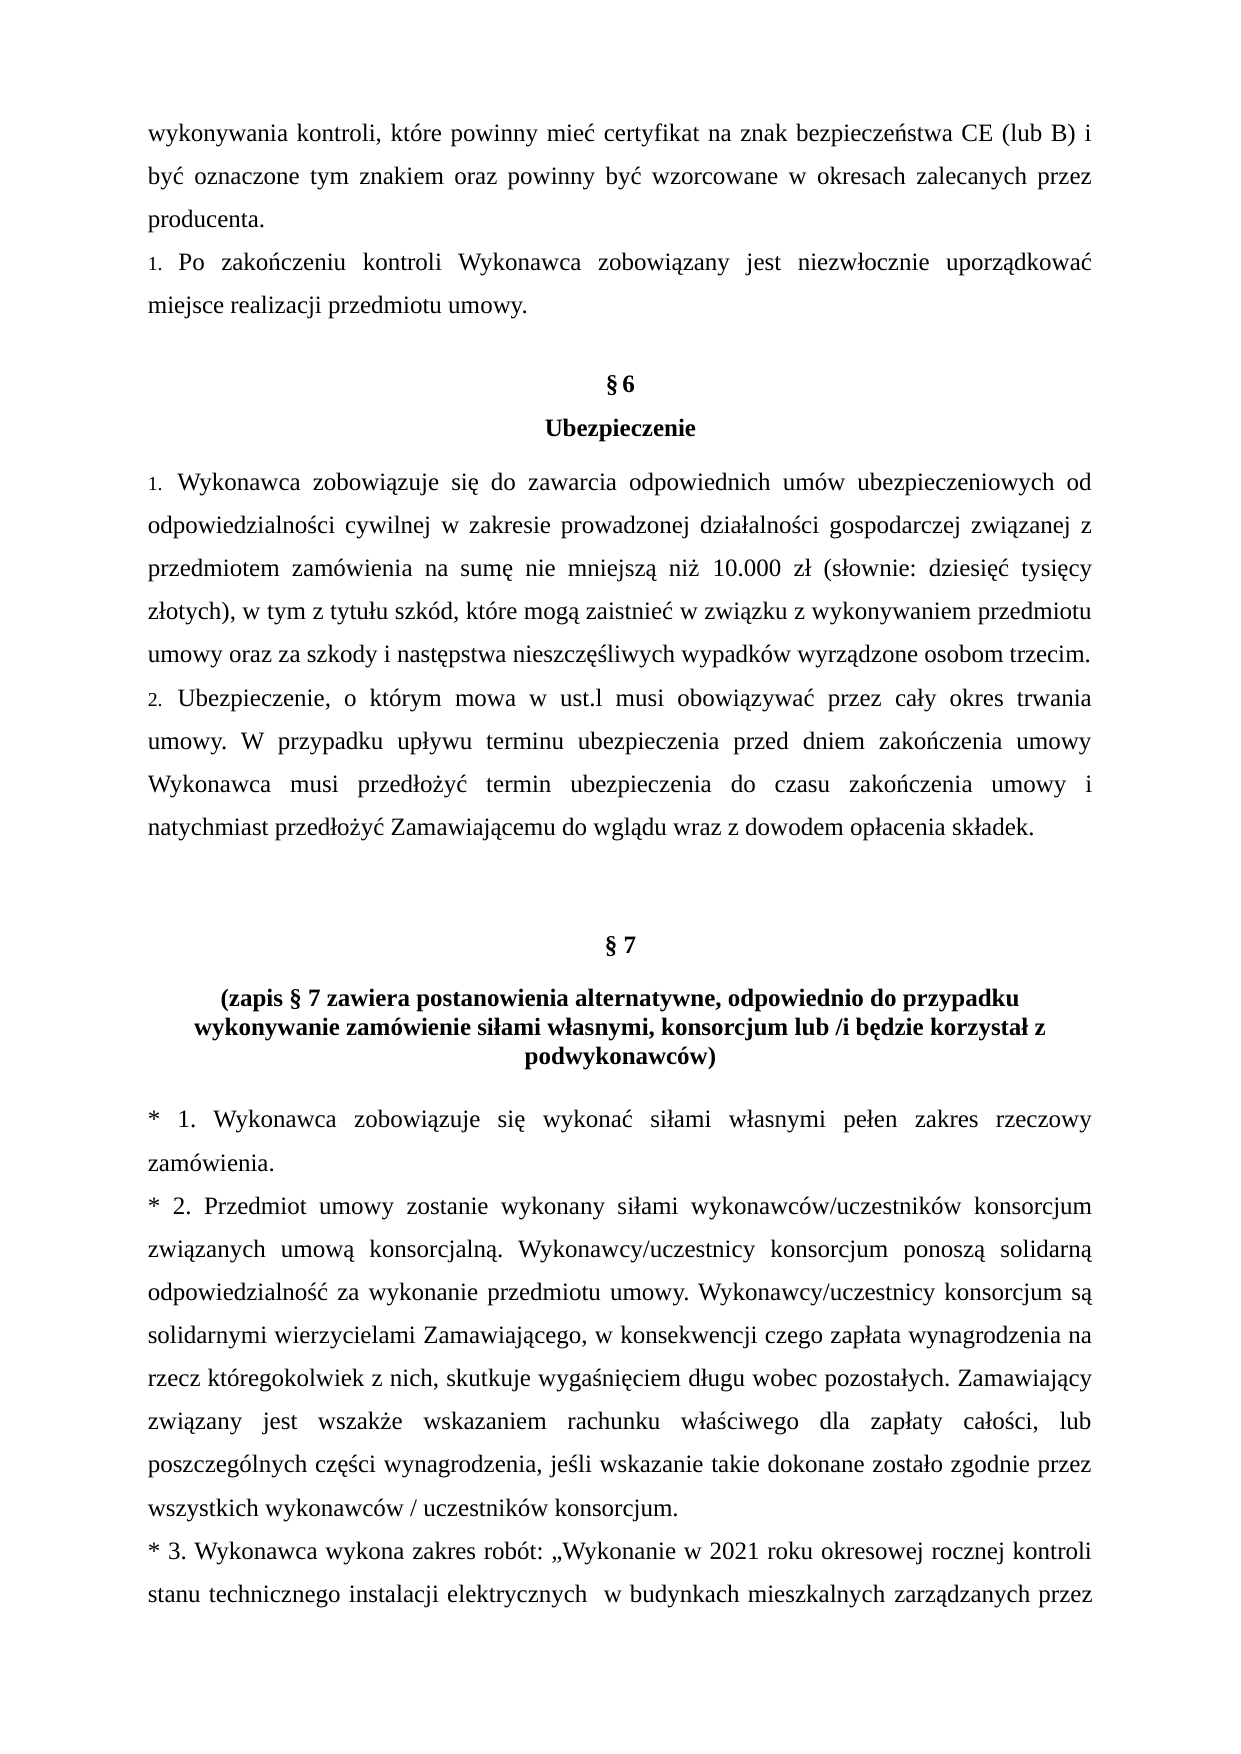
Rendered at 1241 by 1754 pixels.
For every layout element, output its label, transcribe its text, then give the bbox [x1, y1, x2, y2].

text §6 [148, 369, 1093, 398]
text * 1. Wykonawca zobowiązuje się wykonać siłami własnymi pełen zakres rzeczowy zamówienia. [148, 1104, 1093, 1176]
list wykonywania kontroli, które powinny mieć certyfikat na znak bezpieczeństwa CE (lub B) i być oznaczone tym znakiem oraz powinny być wzorcowane w okresach zalecanych przez producenta. [148, 118, 1093, 233]
text (zapis § 7 zawiera postanowienia alternatywne, odpowiednio do przypadku wykonywanie zamówienie siłami własnymi, konsorcjum lub /i będzie korzystał z podwykonawców) [148, 983, 1093, 1069]
list Ubezpieczenie, o którym mowa w ust.l musi obowiązywać przez cały okres trwania umowy. W przypadku upływu terminu ubezpieczenia przed dniem zakończenia umowy Wykonawca musi przedłożyć termin ubezpieczenia do czasu zakończenia umowy i natychmiast przedłożyć Zamawiającemu do wglądu wraz z dowodem opłacenia składek. [148, 683, 1093, 841]
text * 2. Przedmiot umowy zostanie wykonany siłami wykonawców/uczestników konsorcjum związanych umową konsorcjalną. Wykonawcy/uczestnicy konsorcjum ponoszą solidarną odpowiedzialność za wykonanie przedmiotu umowy. Wykonawcy/uczestnicy konsorcjum są solidarnymi wierzycielami Zamawiającego, w konsekwencji czego zapłata wynagrodzenia na rzecz któregokolwiek z nich, skutkuje wygaśnięciem długu wobec pozostałych. Zamawiający związany jest wszakże wskazaniem rachunku właściwego dla zapłaty całości, lub poszczególnych części wynagrodzenia, jeśli wskazanie takie dokonane zostało zgodnie przez wszystkich wykonawców / uczestników konsorcjum. [148, 1191, 1093, 1521]
list Po zakończeniu kontroli Wykonawca zobowiązany jest niezwłocznie uporządkować miejsce realizacji przedmiotu umowy. [148, 247, 1093, 319]
text Ubezpieczenie [148, 413, 1093, 441]
text § 7 [148, 930, 1093, 959]
text * 3. Wykonawca wykona zakres robót: „Wykonanie w 2021 roku okresowej rocznej kontroli stanu technicznego instalacji elektrycznych w budynkach mieszkalnych zarządzanych przez [148, 1536, 1093, 1608]
list Wykonawca zobowiązuje się do zawarcia odpowiednich umów ubezpieczeniowych od odpowiedzialności cywilnej w zakresie prowadzonej działalności gospodarczej związanej z przedmiotem zamówienia na sumę nie mniejszą niż 10.000 zł (słownie: dziesięć tysięcy złotych), w tym z tytułu szkód, które mogą zaistnieć w związku z wykonywaniem przedmiotu umowy oraz za szkody i następstwa nieszczęśliwych wypadków wyrządzone osobom trzecim. [148, 467, 1093, 668]
